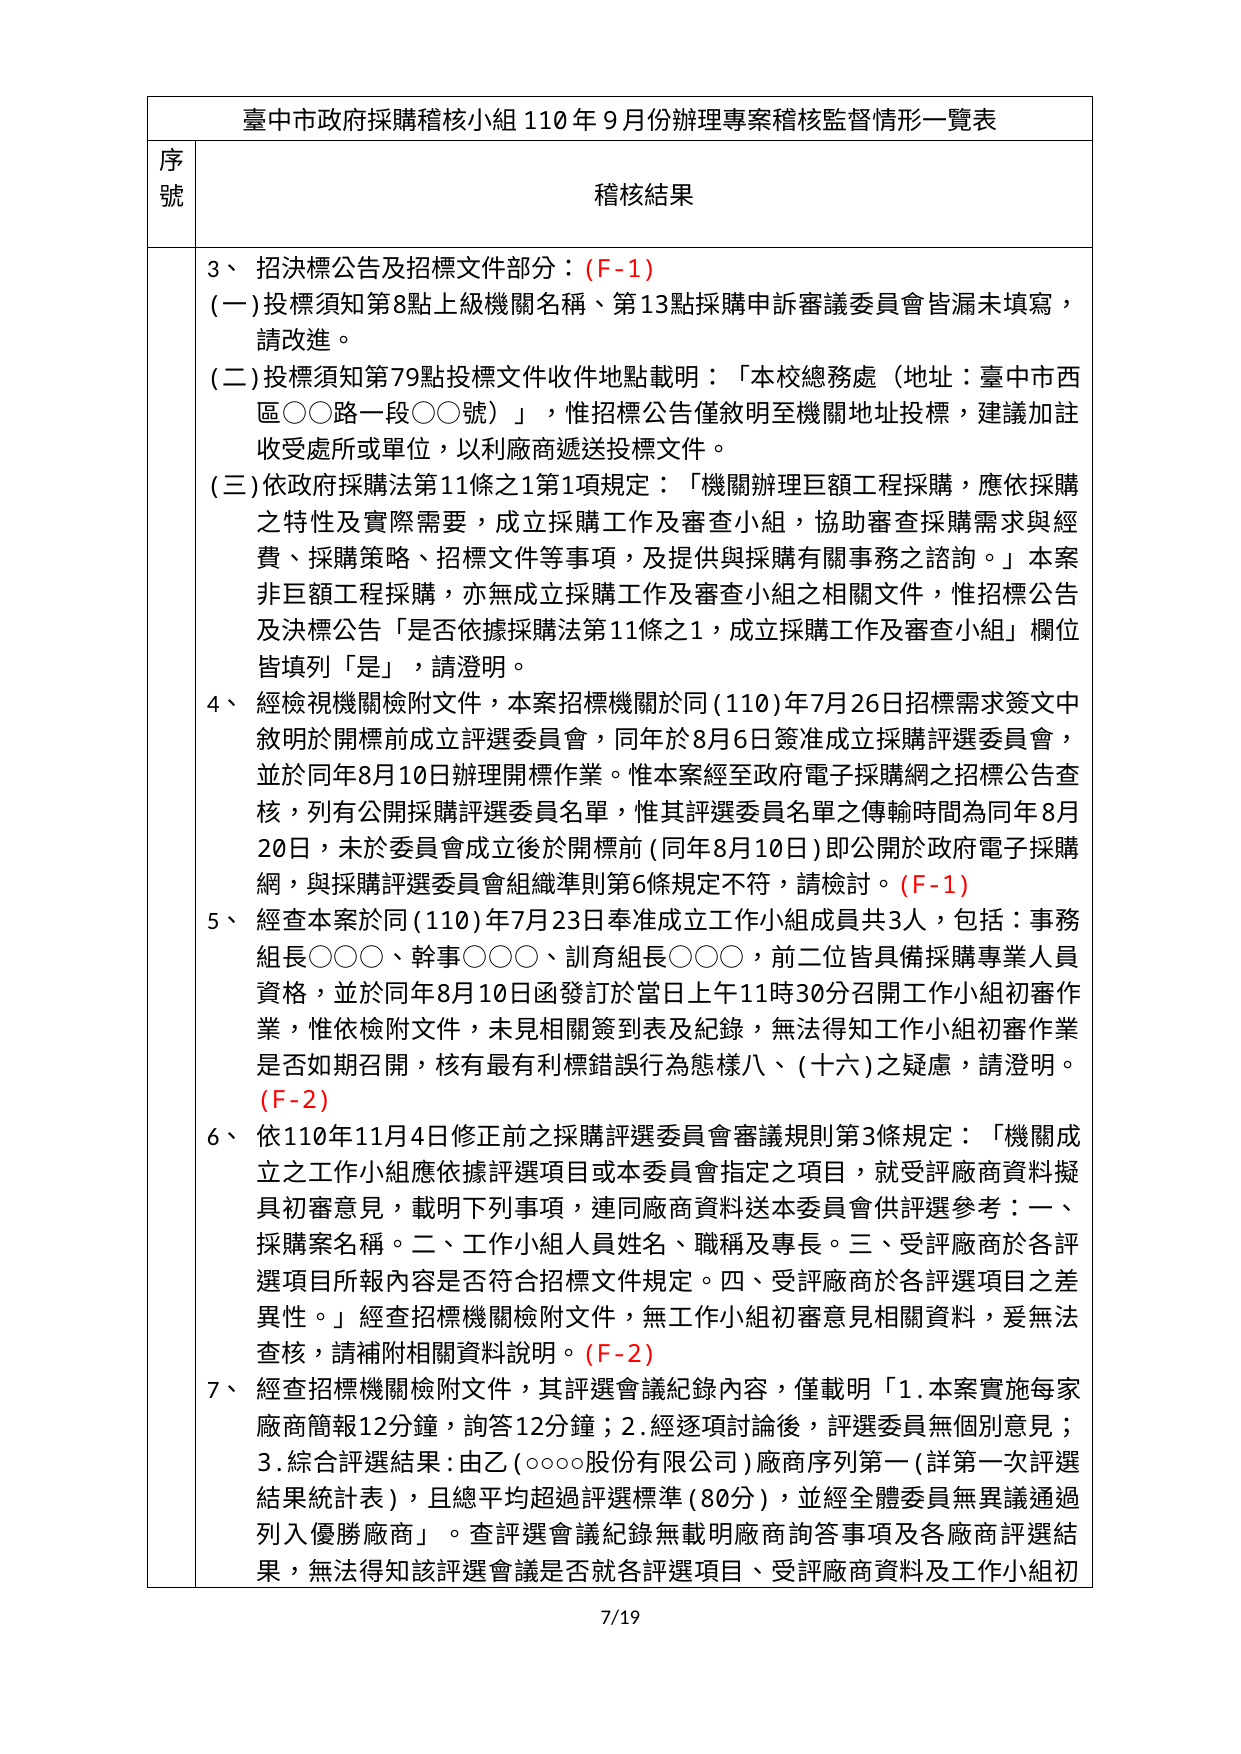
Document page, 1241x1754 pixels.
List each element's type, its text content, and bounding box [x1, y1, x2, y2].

table_cell 序號 [148, 141, 195, 247]
table_cell [148, 248, 195, 1587]
table_cell 簽辦文件部分核有下列疏失：(F-1) (一)招標機關依據上級機關核准結果，由總務處簽陳依據政府採購法第19條辦理公開招標作業，決標原則係依據同法第52條第1項第3款及第4款、第56條及「最有利標評選辦法」規定適用最有利標，與規定尚符。惟上述條文提及決標原則係依據同法第52條第1項第4款，其屬複數決標相關規定，核本案並非複數決標，是否為誤植，請澄明。 (二)依本府文書處理實施要點第5點第8款前段規定，文書處理過程中之有關人員，應於文面適當位置蓋職章，並記明時間（例如11月8日16時，得縮記為1108/1600），以明責任。查招標機關於同年7月26日招標需求簽文、同年8月5日遴選評選委員名單簽文及同年8月6日奉准成立採購評選委員會簽文中，其承辦單位及會辦單位之核章人員皆未註明簽章之日期及時間，僅有右上角之承辦日期，請檢討。 (三)依108年11月6日行政院公共工程委員會工程企字第 1080100937 號令已修正發布採購評選委員會組織準則第 1條及第4條條文，刪除現行條文第一項、第三項及第五項有關「外聘」之相關文字，惟本案該簽文中仍敘明「外聘」評選委員，應予一併修正，爰請招標機關爾後注意用詞正確性。 (四)本案於110年8月16日召開評選委員會議辦理評選完竣，評選結果由○○○○股份有限公司為序位第一，經出席委員過半數評定為最有利標。同年月日評選結果簽文中，說明一敘明『依政府採購法「機關異質採購最有利標作業須知」第6點規定辦理』。經查工程會業於105年7月29日工程企字第 10500239540號函頒停止適用「機關異質採購最低標作業須知」等規定，惟招標機關於上揭簽文中仍明列「機關異質採購最有利標作業須知」等規定，與規定不符，核有政府採購錯誤行為態樣一、(九)情形，請澄明。 (五)查招標機關於同年8月18日辦理決標並製作決標紀錄，監辦人員會計室佐理員邱珮晴到場實地監辦，並於完成後於決標紀錄簽章，與政府採購法第13條規定尚符。惟前揭決標文件簽文中，未見各核章單位及機關長官或授權人員核准章，請補附資料說明。 經查本案有採購評選委員會遴選外聘委員意願調查表有2位，分別為專家學者○○○及○○○，惟無各評選委員之切結書相關資料，請澄明。另本案於110年8月5日採購評選委員簽文中，由機關首長指定委員擔任「召集人」及「副召集人」，惟查其附件資料均無機關首長指定一級主管以上人員擔任「召集人」及「副召集人」之文字，及指定由誰擔任，與採購評選委員會組織準則第7條規定不符，請澄明。(F-1) 招決標公告及招標文件部分：(F-1) (一)投標須知第8點上級機關名稱、第13點採購申訴審議委員會皆漏未填寫，請改進。 (二)投標須知第79點投標文件收件地點載明：「本校總務處（地址：臺中市西區○○路一段○○號）」，惟招標公告僅敘明至機關地址投標，建議加註收受處所或單位，以利廠商遞送投標文件。 (三)依政府採購法第11條之1第1項規定：「機關辦理巨額工程採購，應依採購之特性及實際需要，成立採購工作及審查小組，協助審查採購需求與經費、採購策略、招標文件等事項，及提供與採購有關事務之諮詢。」本案非巨額工程採購，亦無成立採購工作及審查小組之相關文件，惟招標公告及決標公告「是否依據採購法第11條之1，成立採購工作及審查小組」欄位皆填列「是」，請澄明。 經檢視機關檢附文件，本案招標機關於同(110)年7月26日招標需求簽文中敘明於開標前成立評選委員會，同年於8月6日簽准成立採購評選委員會，並於同年8月10日辦理開標作業。惟本案經至政府電子採購網之招標公告查核，列有公開採購評選委員名單，惟其評選委員名單之傳輸時間為同年8月20日，未於委員會成立後於開標前(同年8月10日)即公開於政府電子採購網，與採購評選委員會組織準則第6條規定不符，請檢討。(F-1) 經查本案於同(110)年7月23日奉准成立工作小組成員共3人，包括：事務組長○○○、幹事○○○、訓育組長○○○，前二位皆具備採購專業人員資格，並於同年8月10日函發訂於當日上午11時30分召開工作小組初審作業，惟依檢附文件，未見相關簽到表及紀錄，無法得知工作小組初審作業是否如期召開，核有最有利標錯誤行為態樣八、(十六)之疑慮，請澄明。(F-2) 依110年11月4日修正前之採購評選委員會審議規則第3條規定：「機關成立之工作小組應依據評選項目或本委員會指定之項目，就受評廠商資料擬具初審意見，載明下列事項，連同廠商資料送本委員會供評選參考：一、採購案名稱。二、工作小組人員姓名、職稱及專長。三、受評廠商於各評選項目所報內容是否符合招標文件規定。四、受評廠商於各評選項目之差異性。」經查招標機關檢附文件，無工作小組初審意見相關資料，爰無法查核，請補附相關資料說明。(F-2) 經查招標機關檢附文件，其評選會議紀錄內容，僅載明「1.本案實施每家廠商簡報12分鐘，詢答12分鐘；2.經逐項討論後，評選委員無個別意見；3.綜合評選結果:由乙(○○○○股份有限公司)廠商序列第一(詳第一次評選結果統計表)，且總平均超過評選標準(80分)，並經全體委員無異議通過列入優勝廠商」。查評選會議紀錄無載明廠商詢答事項及各廠商評選結果，無法得知該評選會議是否就各評選項目、受評廠商資料及工作小組初審意見，逐項討論後為之，爰與前揭規定不符，核有最有利標錯誤行為態樣八、(十八)之疑慮，請檢討。(F-2) 保險部分：(F-3) (一)雇主責任險：本案契約書第10條第1款規定：「廠商需辦理雇主責任險（被保險人及受益人為廠商……。）」同條第2款第2目規定：「被保險人為學校及得標之廠商，且應含分包廠商及其雇用之人。」兩者規定不一致。經查招標機關檢附文件，被保險人為臺中市立○○國民中學、○○○○股份有限公司含分包廠商及其僱用之人，是否符合規定，請澄明。 (二)火險：本案契約書第10條第2款第2目規定，被保險人：「被保險人：為學校及得標之廠商，且應含分包廠商及其雇用之人」。同條款第3目規定，火險：受益人為學校，保險金額總額下限為2,000萬元。每一事故體傷或死亡之保險金額下限為200萬元，每一事故財物損害之保險金額下限為200萬元，其不足額由廠商自行支付。經查招標機關檢附文件，被保險人僅為臺中市立○○國民中學；無受益人內容；無每一事故體傷或死亡之保險金額，似與規定不符，請澄明。 本案投標須知第34點押標金予以減收金額及第41點履約保證金予以減收金額皆勾選「行政院公共工程委員會公共工程金質獎之得獎廠商，減收原應繳額度之50%」。經查本案採購標的分類為財物採購，得標廠商應無金質獎得獎之適用情形。(F-1) 行政院公共工程委員會業擬定相關適用最有利標之成立評選委員會簽辦公文、工作小組初審意見、評選委員會議紀錄、評選結果之簽辦公文等格式，提供各機關參採，建請招標機關查詢及使用(路徑：工程會網站首頁\政府採購\採購手冊及範例\機關辦理最有利標簽辦文件範例\適用最有利標)。此節核有「政府採購錯誤行為態樣」一、準備招標文件(十七)所記載之情形，請檢討。(G) [196, 248, 1092, 1587]
table_header 臺中市政府採購稽核小組110年9月份辦理專案稽核監督情形一覽表 [148, 97, 1092, 139]
table_cell 稽核結果 [196, 141, 1092, 247]
